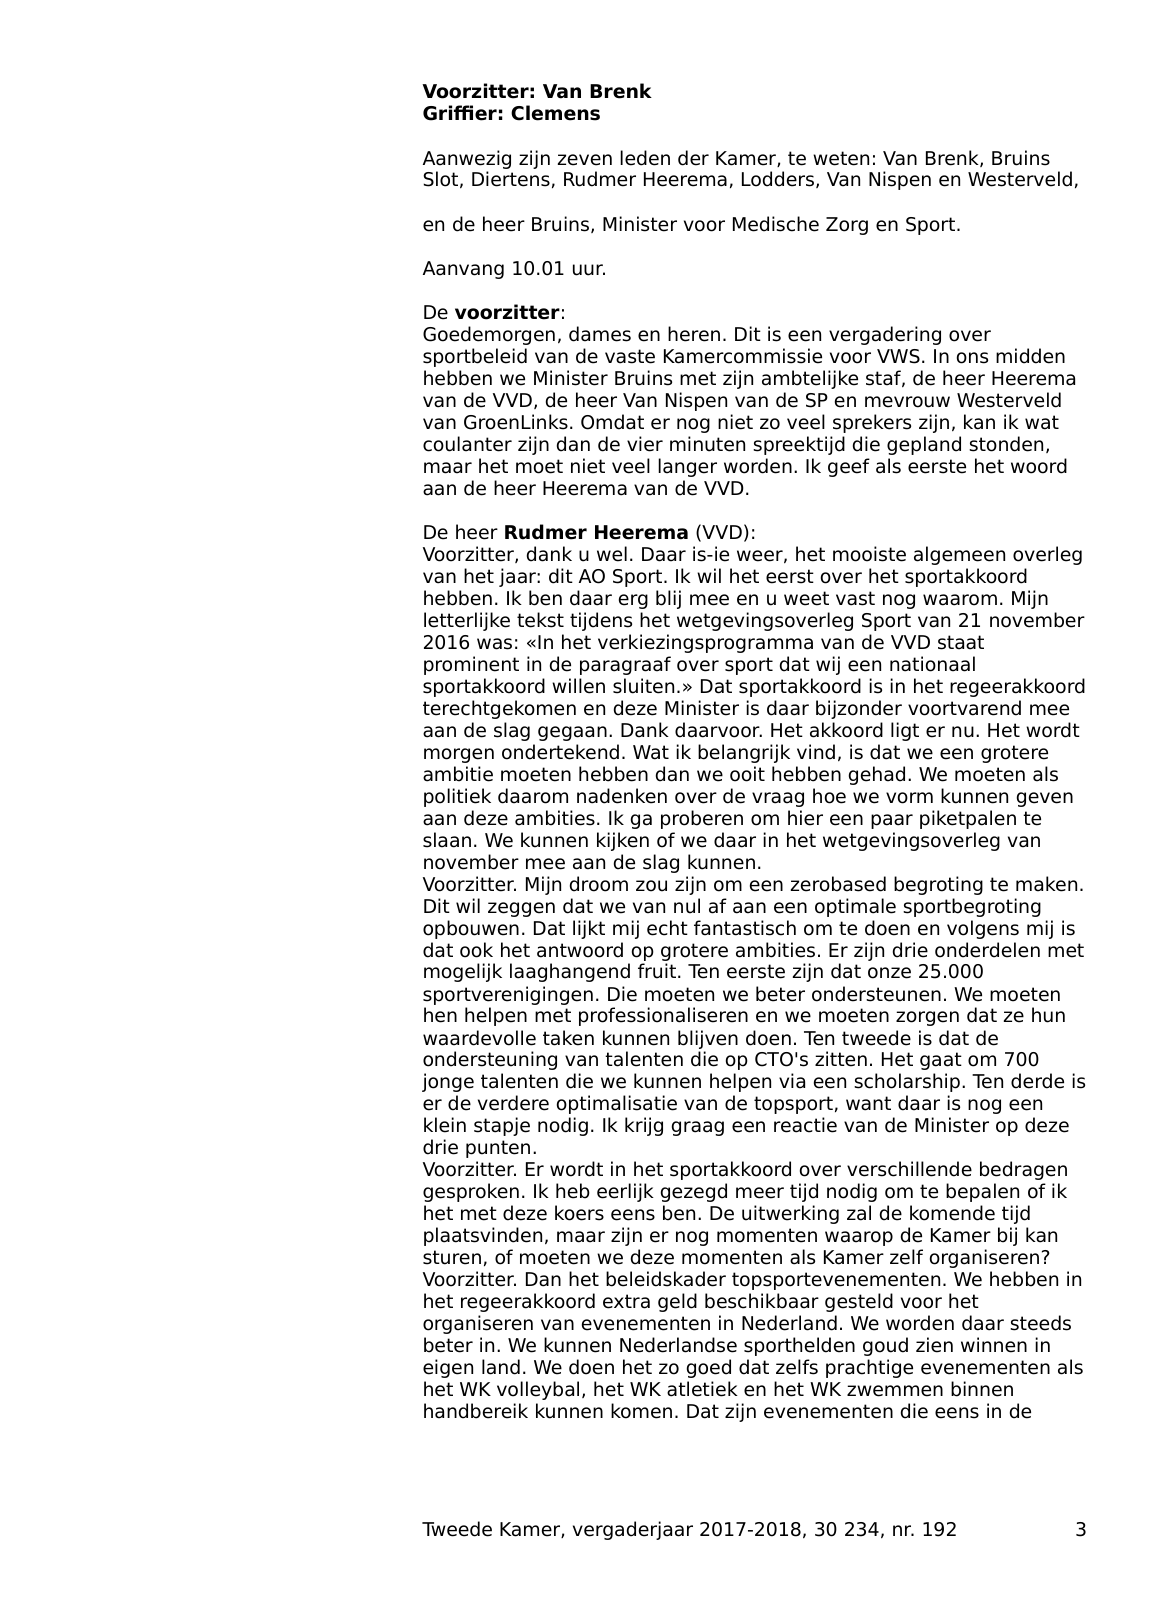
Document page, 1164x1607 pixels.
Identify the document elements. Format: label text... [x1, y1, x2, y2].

text Aanvang 10.01 uur. [422, 258, 1087, 280]
text Aanwezig zijn zeven leden der Kamer, te weten: Van Brenk, Bruins Slot, Diertens, Rudmer Heerema, Lodders, Van Nispen en Westerveld, [422, 147, 1087, 191]
text De heer Rudmer Heerema (VVD): [422, 522, 1087, 544]
text Goedemorgen, dames en heren. Dit is een vergadering over sportbeleid van de vaste Kamercommissie voor VWS. In ons midden hebben we Minister Bruins met zijn ambtelijke staf, de heer Heerema van de VVD, de heer Van Nispen van de SP en mevrouw Westerveld van GroenLinks. Omdat er nog niet zo veel sprekers zijn, kan ik wat coulanter zijn dan de vier minuten spreektijd die gepland stonden, maar het moet niet veel langer worden. Ik geef als eerste het woord aan de heer Heerema van de VVD. [422, 324, 1087, 500]
text en de heer Bruins, Minister voor Medische Zorg en Sport. [422, 213, 1087, 236]
text Voorzitter. Er wordt in het sportakkoord over verschillende bedragen gesproken. Ik heb eerlijk gezegd meer tijd nodig om te bepalen of ik het met deze koers eens ben. De uitwerking zal de komende tijd plaatsvinden, maar zijn er nog momenten waarop de Kamer bij kan sturen, of moeten we deze momenten als Kamer zelf organiseren? [422, 1159, 1087, 1269]
text Voorzitter: Van Brenk [422, 81, 1087, 103]
text Voorzitter. Mijn droom zou zijn om een zerobased begroting te maken. Dit wil zeggen dat we van nul af aan een optimale sportbegroting opbouwen. Dat lijkt mij echt fantastisch om te doen en volgens mij is dat ook het antwoord op grotere ambities. Er zijn drie onderdelen met mogelijk laaghangend fruit. Ten eerste zijn dat onze 25.000 sportverenigingen. Die moeten we beter ondersteunen. We moeten hen helpen met professionaliseren en we moeten zorgen dat ze hun waardevolle taken kunnen blijven doen. Ten tweede is dat de ondersteuning van talenten die op CTO's zitten. Het gaat om 700 jonge talenten die we kunnen helpen via een scholarship. Ten derde is er de verdere optimalisatie van de topsport, want daar is nog een klein stapje nodig. Ik krijg graag een reactie van de Minister op deze drie punten. [422, 873, 1087, 1159]
text De voorzitter: [422, 302, 1087, 324]
text Griffier: Clemens [422, 103, 1087, 125]
text Voorzitter, dank u wel. Daar is-ie weer, het mooiste algemeen overleg van het jaar: dit AO Sport. Ik wil het eerst over het sportakkoord hebben. Ik ben daar erg blij mee en u weet vast nog waarom. Mijn letterlijke tekst tijdens het wetgevingsoverleg Sport van 21 november 2016 was: «In het verkiezingsprogramma van de VVD staat prominent in de paragraaf over sport dat wij een nationaal sportakkoord willen sluiten.» Dat sportakkoord is in het regeerakkoord terechtgekomen en deze Minister is daar bijzonder voortvarend mee aan de slag gegaan. Dank daarvoor. Het akkoord ligt er nu. Het wordt morgen ondertekend. Wat ik belangrijk vind, is dat we een grotere ambitie moeten hebben dan we ooit hebben gehad. We moeten als politiek daarom nadenken over de vraag hoe we vorm kunnen geven aan deze ambities. Ik ga proberen om hier een paar piketpalen te slaan. We kunnen kijken of we daar in het wetgevingsoverleg van november mee aan de slag kunnen. [422, 544, 1087, 873]
text Voorzitter. Dan het beleidskader topsportevenementen. We hebben in het regeerakkoord extra geld beschikbaar gesteld voor het organiseren van evenementen in Nederland. We worden daar steeds beter in. We kunnen Nederlandse sporthelden goud zien winnen in eigen land. We doen het zo goed dat zelfs prachtige evenementen als het WK volleybal, het WK atletiek en het WK zwemmen binnen handbereik kunnen komen. Dat zijn evenementen die eens in de [422, 1269, 1087, 1423]
